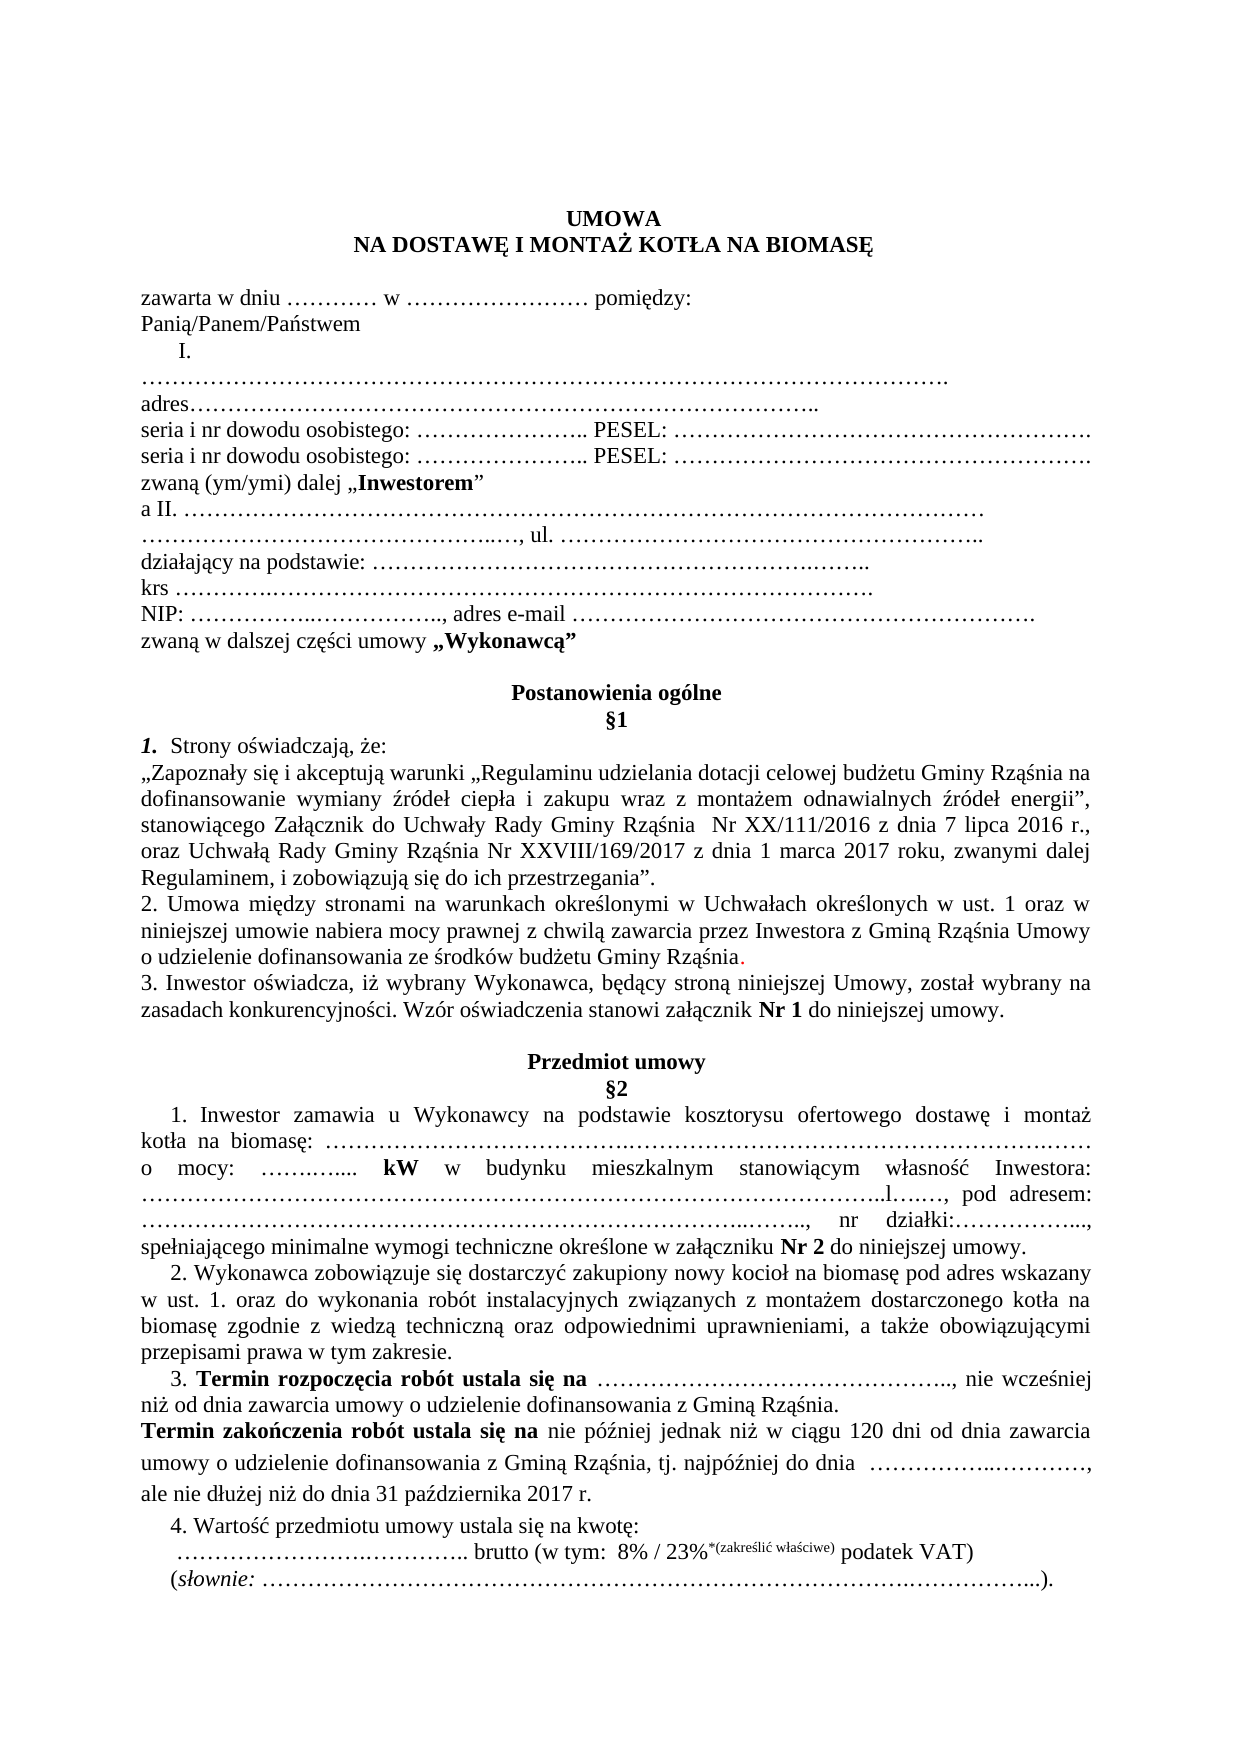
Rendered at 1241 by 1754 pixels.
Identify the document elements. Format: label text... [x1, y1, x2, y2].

text …………………….………….. brutto (w tym: 8% / 23%*(zakreślić właściwe) podatek VAT) [141, 1538, 1092, 1565]
text §2 [141, 1075, 1092, 1101]
text 2. Wykonawca zobowiązuje się dostarczyć zakupiony nowy kocioł na biomasę pod adres wskazany w ust. 1. oraz do wykonania robót instalacyjnych związanych z montażem dostarczonego kotła na biomasę zgodnie z wiedzą techniczną oraz odpowiednimi uprawnieniami, a także obowiązującymi przepisami prawa w tym zakresie. [141, 1259, 1092, 1365]
text UMOWA [141, 205, 1092, 231]
list Strony oświadczają, że: [141, 732, 1092, 758]
text adres……………………………………………………………………….. [141, 389, 1092, 416]
text krs ………….……………………………………………………………………. [141, 574, 1092, 600]
text Postanowienia ogólne [141, 679, 1092, 706]
text Przedmiot umowy [141, 1048, 1092, 1075]
text Panią/Panem/Państwem [141, 311, 1092, 337]
text zawarta w dniu ………… w …………………… pomiędzy: [141, 284, 1092, 311]
text (słownie: ………………………………………………………………………….……………...). [170, 1565, 1092, 1591]
text seria i nr dowodu osobistego: ………………….. PESEL: ………………………………………………. [141, 416, 1092, 442]
text seria i nr dowodu osobistego: ………………….. PESEL: ………………………………………………. [141, 442, 1092, 469]
text 3. Termin rozpoczęcia robót ustala się na ……………………………………….., nie wcześniej niż od dnia zawarcia umowy o udzielenie dofinansowania z Gminą Rząśnia. [141, 1365, 1092, 1417]
text ……………………………………………………………………………………………. [141, 363, 1092, 389]
text 3. Inwestor oświadcza, iż wybrany Wykonawca, będący stroną niniejszej Umowy, został wybrany na zasadach konkurencyjności. Wzór oświadczenia stanowi załącznik Nr 1 do niniejszej umowy. [141, 969, 1092, 1022]
text a II. …………………………………………………………………………………………… [141, 495, 1092, 521]
text NIP: ……………..…………….., adres e-mail ……………………………………………………. [141, 600, 1092, 627]
text ………………………………………..…, ul. ……………………………………………….. [141, 521, 1092, 548]
text NA DOSTAWĘ I MONTAŻ KOTŁA NA BIOMASĘ [141, 231, 1092, 258]
text zwaną w dalszej części umowy „Wykonawcą” [141, 627, 1092, 653]
text §1 [141, 706, 1092, 732]
text 2. Umowa między stronami na warunkach określonymi w Uchwałach określonych w ust. 1 oraz w niniejszej umowie nabiera mocy prawnej z chwilą zawarcia przez Inwestora z Gminą Rząśnia Umowy o udzielenie dofinansowania ze środków budżetu Gminy Rząśnia. [141, 890, 1092, 969]
text działający na podstawie: ………………………………………………….…….. [141, 548, 1092, 574]
text „Zapoznały się i akceptują warunki „Regulaminu udzielania dotacji celowej budżetu Gminy Rząśnia na dofinansowanie wymiany źródeł ciepła i zakupu wraz z montażem odnawialnych źródeł energii”, stanowiącego Załącznik do Uchwały Rady Gminy Rząśnia Nr XX/111/2016 z dnia 7 lipca 2016 r., oraz Uchwałą Rady Gminy Rząśnia Nr XXVIII/169/2017 z dnia 1 marca 2017 roku, zwanymi dalej Regulaminem, i zobowiązują się do ich przestrzegania”. [141, 758, 1092, 890]
text 4. Wartość przedmiotu umowy ustala się na kwotę: [141, 1512, 1092, 1538]
text zwaną (ym/ymi) dalej „Inwestorem” [141, 469, 1092, 495]
text Termin zakończenia robót ustala się na nie później jednak niż w ciągu 120 dni od dnia zawarcia umowy o udzielenie dofinansowania z Gminą Rząśnia, tj. najpóźniej do dnia ……………..…………, ale nie dłużej niż do dnia 31 października 2017 r. [141, 1417, 1092, 1507]
list Inwestor zamawia u Wykonawcy na podstawie kosztorysu ofertowego dostawę i montaż kotła na biomasę: ………………………………….……………………………………………….…… o mocy: …….….... kW w budynku mieszkalnym stanowiącym własność Inwestora: ……………………………………………………………………………………..l….…, pod adresem: ……………………………………………………………………..…….., nr działki:……………..., spełniającego minimalne wymogi techniczne określone w załączniku Nr 2 do niniejszej umowy. [141, 1101, 1092, 1259]
